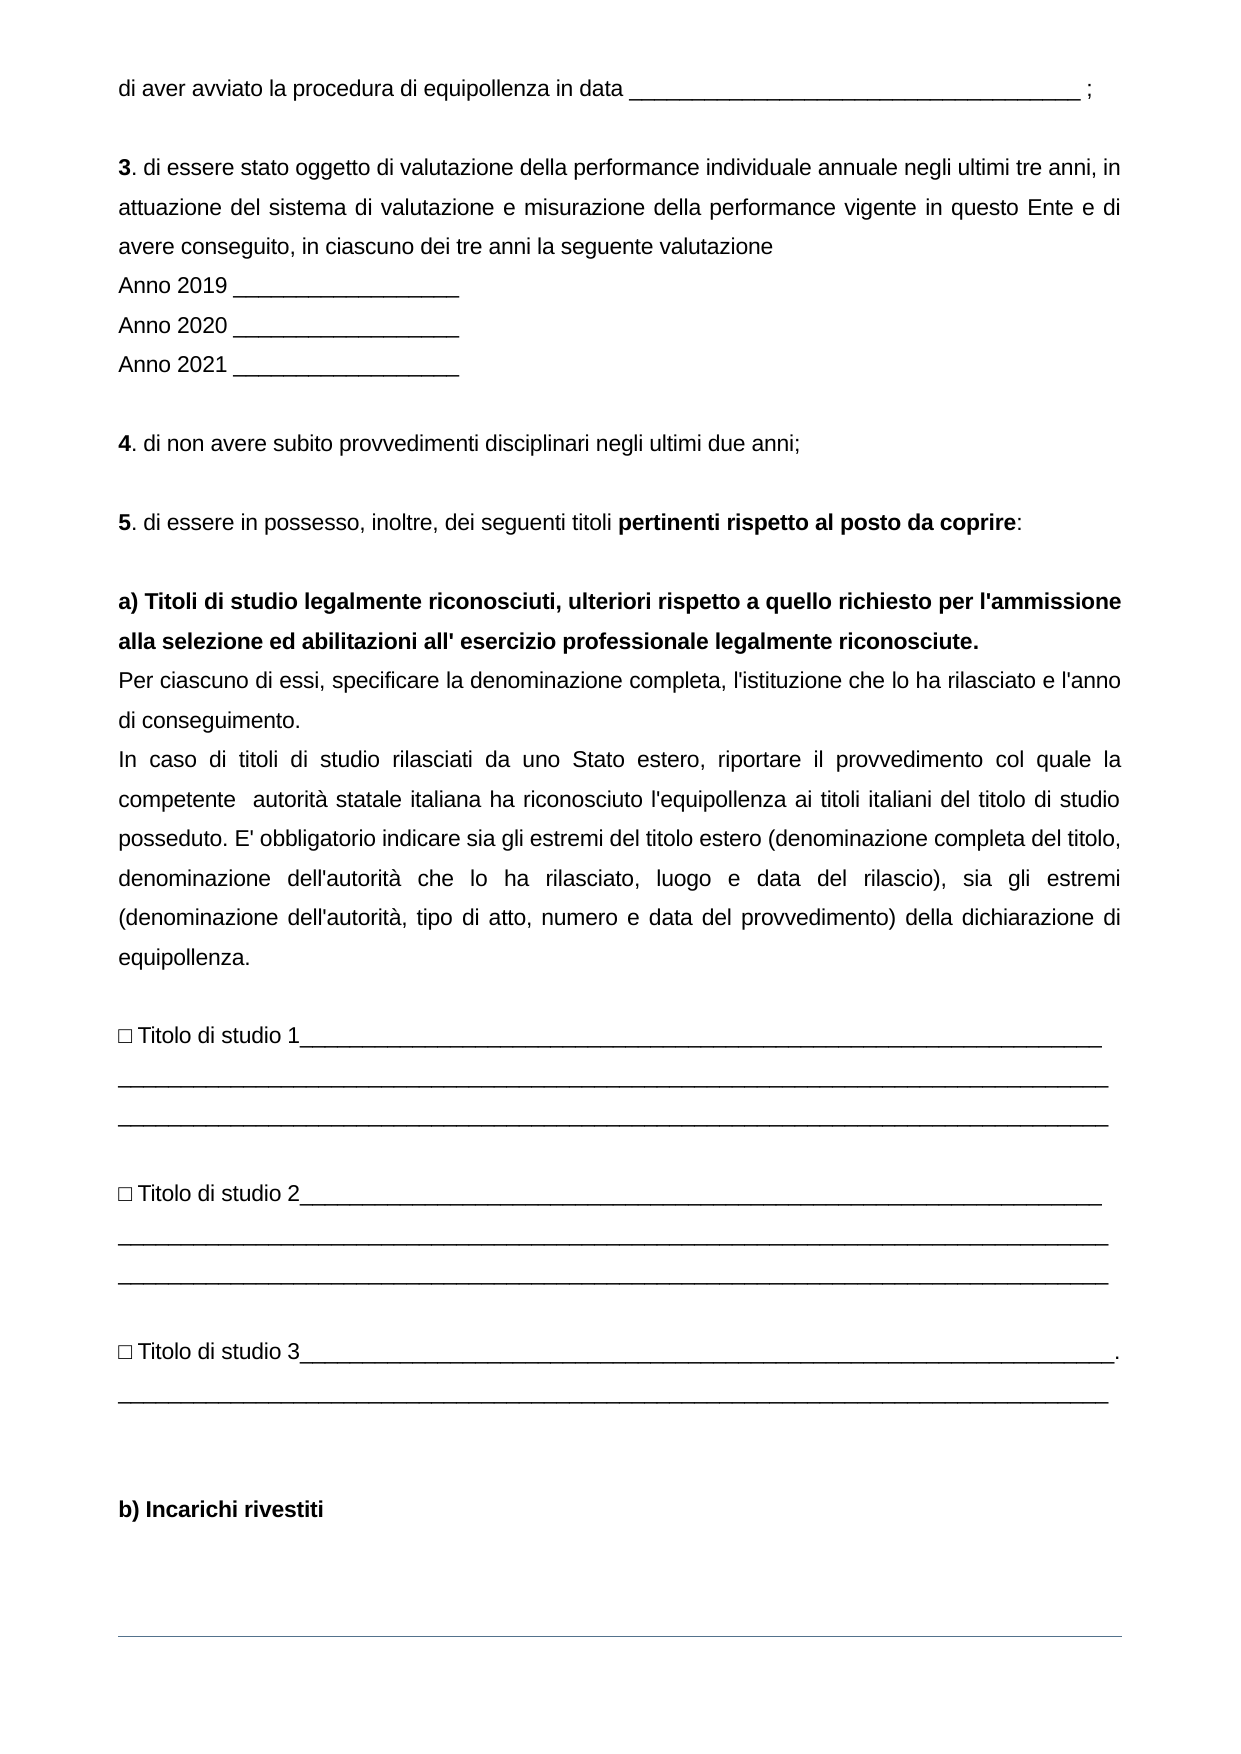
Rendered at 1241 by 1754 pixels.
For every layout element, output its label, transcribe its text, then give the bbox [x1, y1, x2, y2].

text Anno 2020 __________________ [118, 312, 1122, 338]
text _______________________________________________________________________________ [118, 1378, 1122, 1404]
text □ Titolo di studio 1________________________________________________________________ [118, 1022, 1122, 1049]
text _______________________________________________________________________________ [118, 1062, 1122, 1088]
text _______________________________________________________________________________ [118, 1101, 1122, 1128]
text _______________________________________________________________________________ [118, 1259, 1122, 1286]
text a) Titoli di studio legalmente riconosciuti, ulteriori rispetto a quello richiesto per l'ammissione alla selezione ed abilitazioni all' esercizio professionale legalmente riconosciute. [118, 588, 1122, 654]
text □ Titolo di studio 3_________________________________________________________________. [118, 1338, 1122, 1365]
text 3. di essere stato oggetto di valutazione della performance individuale annuale negli ultimi tre anni, in attuazione del sistema di valutazione e misurazione della performance vigente in questo Ente e di avere conseguito, in ciascuno dei tre anni la seguente valutazione [118, 154, 1122, 259]
text b) Incarichi rivestiti [118, 1496, 1122, 1523]
text 5. di essere in possesso, inoltre, dei seguenti titoli pertinenti rispetto al posto da coprire: [118, 509, 1122, 536]
text Anno 2021 __________________ [118, 351, 1122, 378]
text di aver avviato la procedura di equipollenza in data ____________________________________ ; [118, 75, 1122, 101]
text Per ciascuno di essi, specificare la denominazione completa, l'istituzione che lo ha rilasciato e l'anno di conseguimento. [118, 667, 1122, 733]
text In caso di titoli di studio rilasciati da uno Stato estero, riportare il provvedimento col quale la competente autorità statale italiana ha riconosciuto l'equipollenza ai titoli italiani del titolo di studio posseduto. E' obbligatorio indicare sia gli estremi del titolo estero (denominazione completa del titolo, denominazione dell'autorità che lo ha rilasciato, luogo e data del rilascio), sia gli estremi (denominazione dell'autorità, tipo di atto, numero e data del provvedimento) della dichiarazione di equipollenza. [118, 746, 1122, 970]
text Anno 2019 __________________ [118, 272, 1122, 299]
text □ Titolo di studio 2________________________________________________________________ [118, 1180, 1122, 1207]
text _______________________________________________________________________________ [118, 1220, 1122, 1246]
text 4. di non avere subito provvedimenti disciplinari negli ultimi due anni; [118, 430, 1122, 457]
